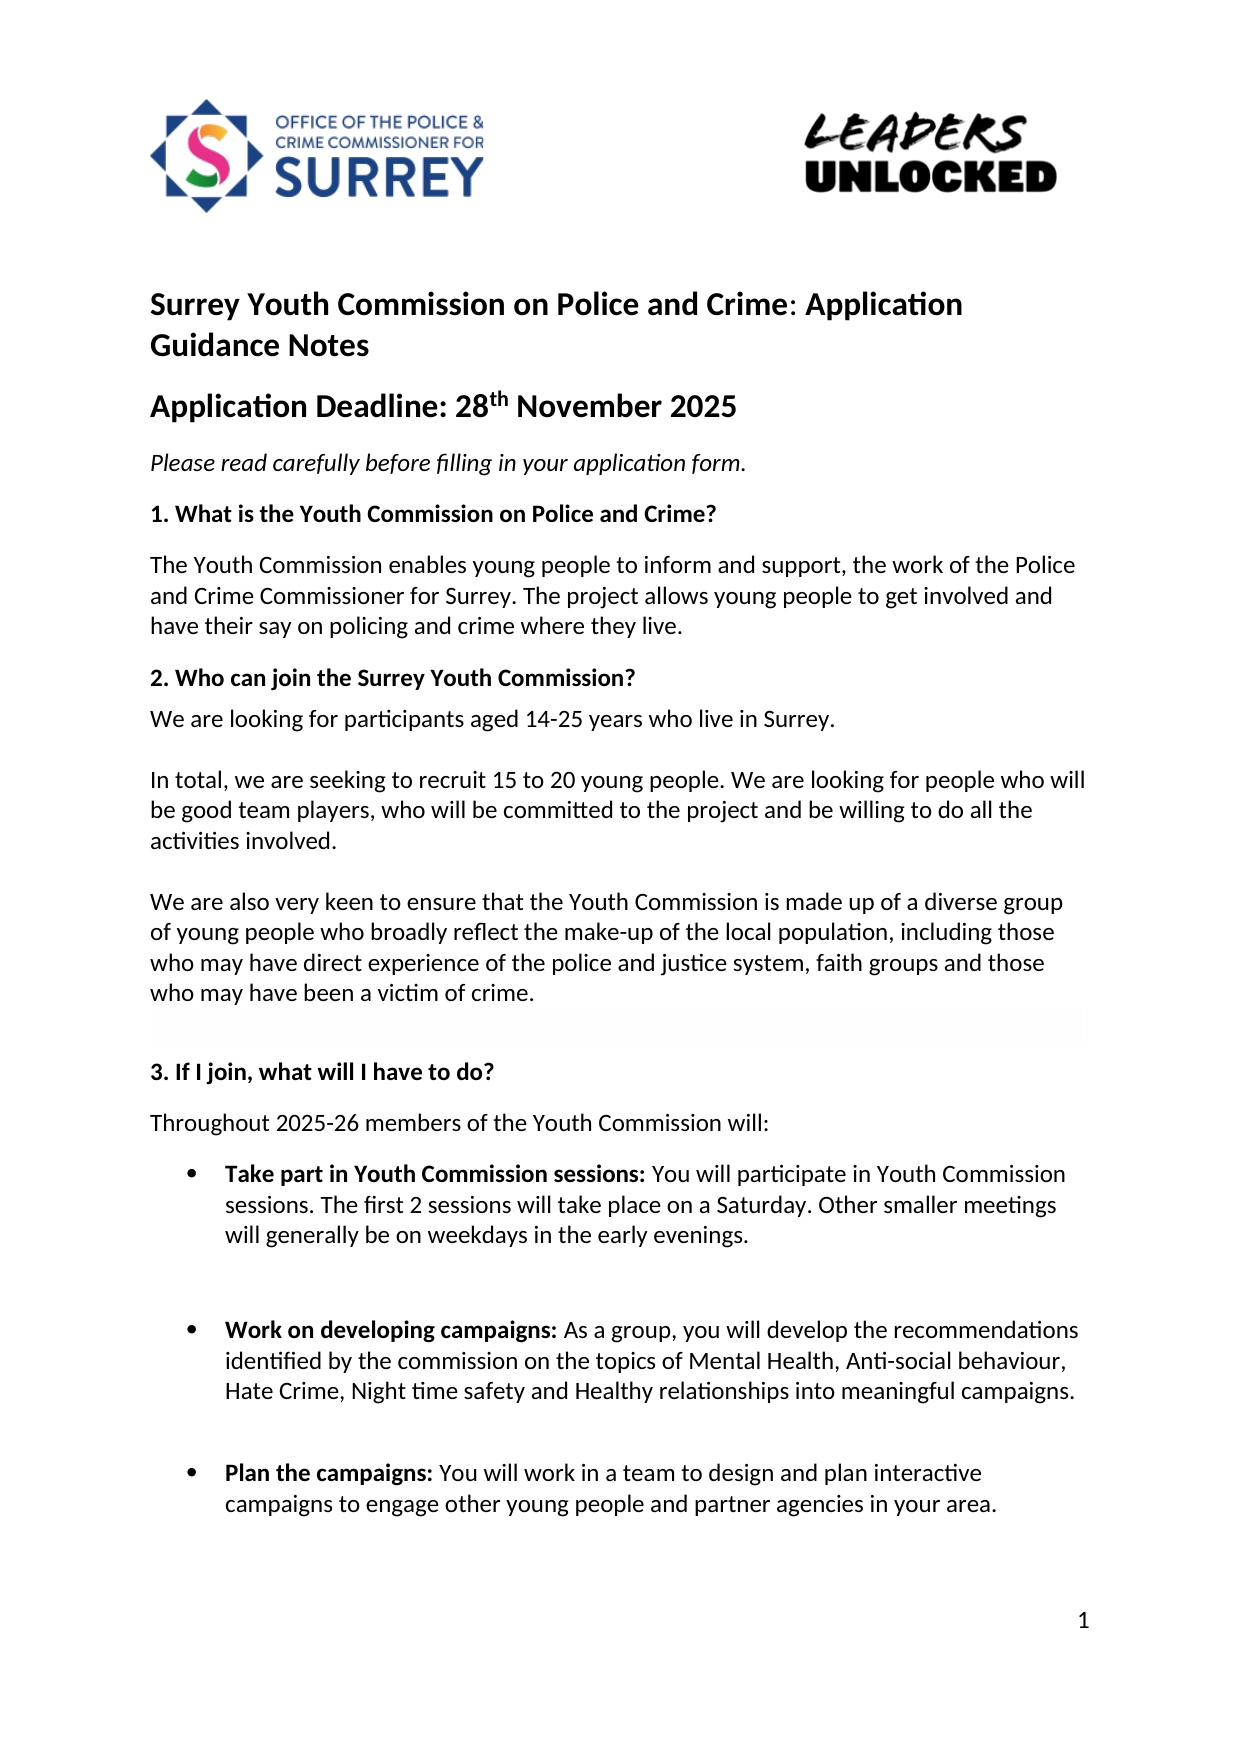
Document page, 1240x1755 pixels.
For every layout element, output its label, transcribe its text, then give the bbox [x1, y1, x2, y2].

text Throughout 2025-26 members of the Youth Commission will: [150, 1107, 1089, 1138]
text 1. What is the Youth Commission on Police and Crime? [150, 498, 1089, 529]
text We are looking for participants aged 14-25 years who live in Surrey. [150, 703, 1089, 733]
list Plan the campaigns: You will work in a team to design and plan interactive campaigns to engage other young people and partner agencies in your area. [187, 1457, 1089, 1518]
text 2. Who can join the Surrey Youth Commission? [150, 662, 1089, 692]
text Please read carefully before filling in your application form. [150, 447, 1089, 477]
text 3. If I join, what will I have to do? [150, 1056, 1089, 1086]
text The Youth Commission enables young people to inform and support, the work of the Police and Crime Commissioner for Surrey. The project allows young people to get involved and have their say on policing and crime where they live. [150, 549, 1089, 641]
list Work on developing campaigns: As a group, you will develop the recommendations identified by the commission on the topics of Mental Health, Anti-social behaviour, Hate Crime, Night time safety and Healthy relationships into meaningful campaigns. [187, 1314, 1089, 1406]
text In total, we are seeking to recruit 15 to 20 young people. We are looking for people who will be good team players, who will be committed to the project and be willing to do all the activities involved. [150, 764, 1089, 855]
text Surrey Youth Commission on Police and Crime: Application Guidance Notes [150, 283, 1089, 364]
text We are also very keen to ensure that the Youth Commission is made up of a diverse group of young people who broadly reflect the make-up of the local population, including those who may have direct experience of the police and justice system, faith groups and those who may have been a victim of crime. [150, 886, 1089, 1008]
text Application Deadline: 28th November 2025 [150, 385, 1089, 426]
list Take part in Youth Commission sessions: You will participate in Youth Commission sessions. The first 2 sessions will take place on a Saturday. Other smaller meetings will generally be on weekdays in the early evenings. [187, 1158, 1089, 1250]
